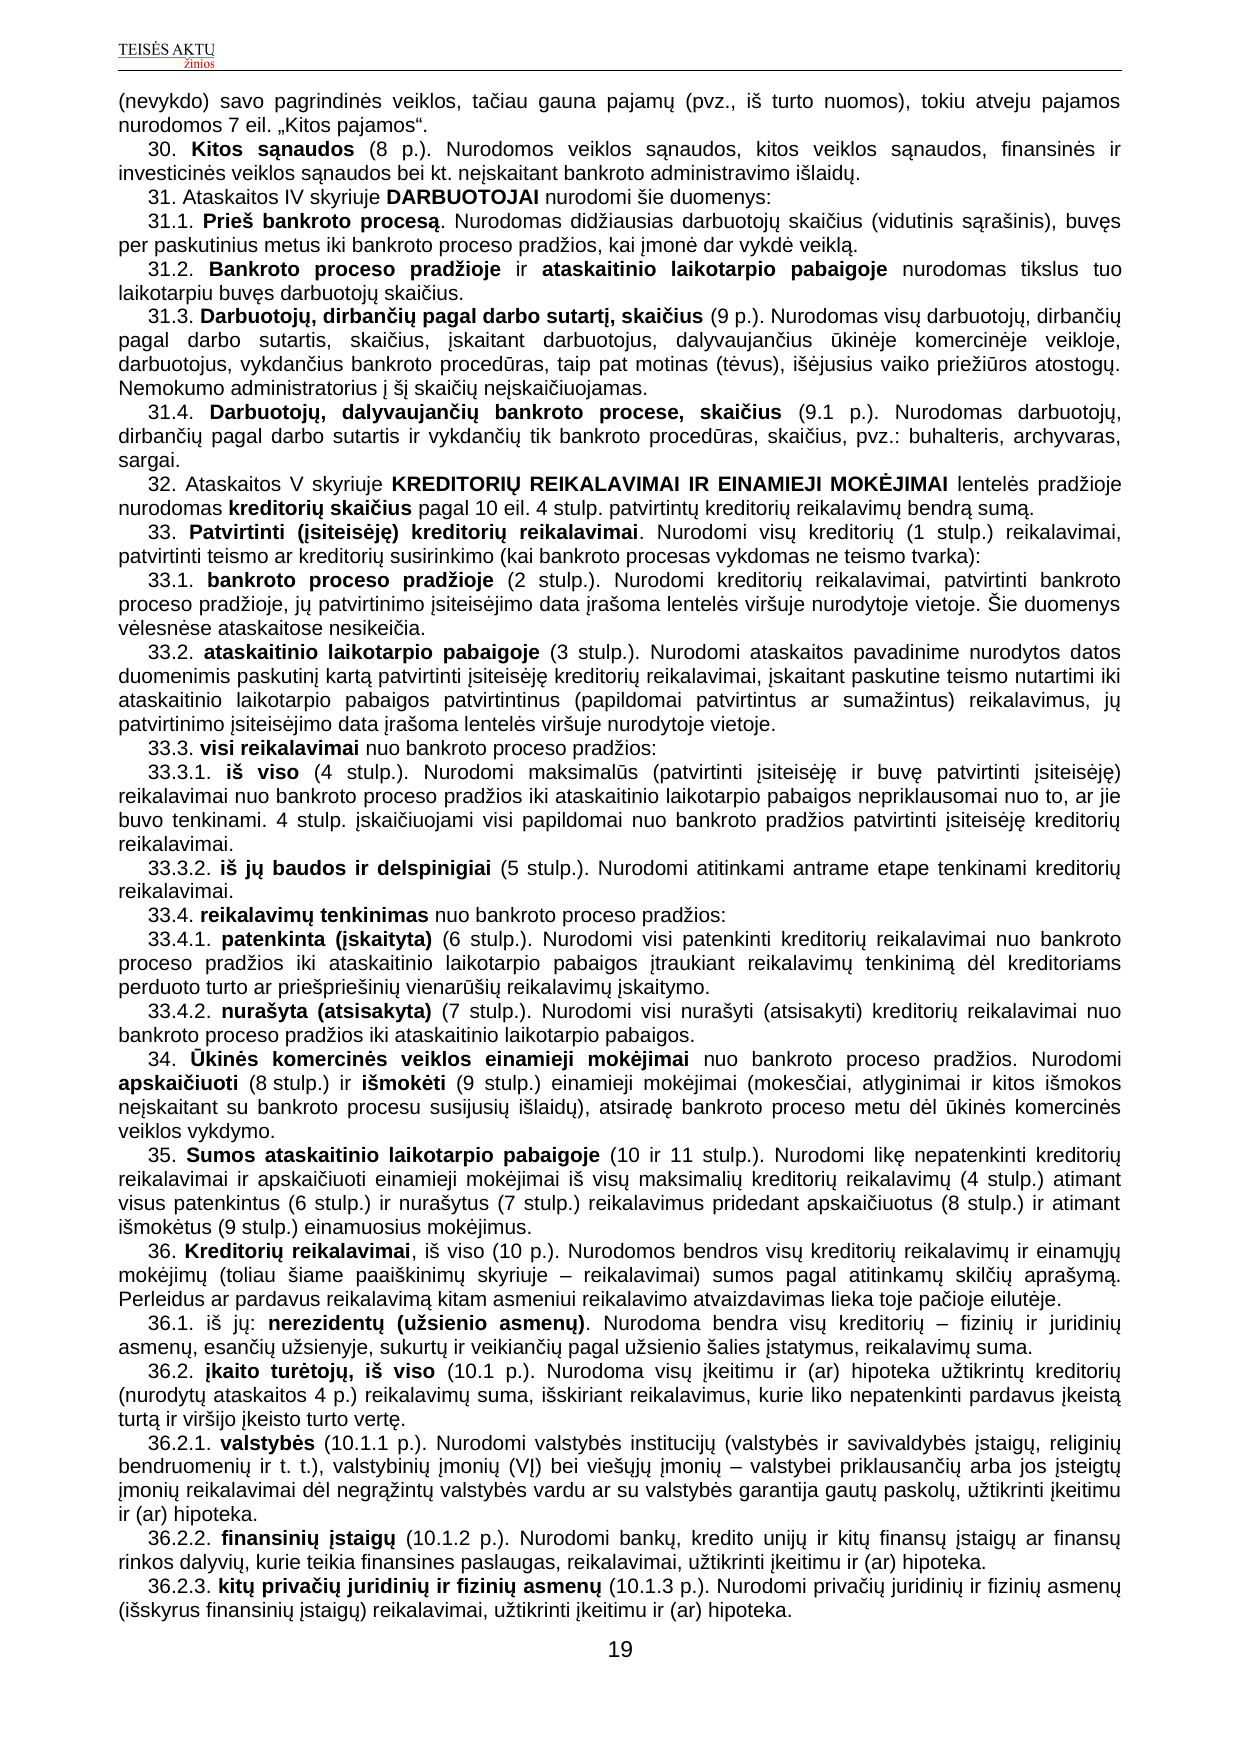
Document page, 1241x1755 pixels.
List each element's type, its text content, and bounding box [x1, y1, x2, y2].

text 36. Kreditorių reikalavimai, iš viso (10 p.). Nurodomos bendros visų kreditorių reikalavimų ir einamųjų mokėjimų (toliau šiame paaiškinimų skyriuje – reikalavimai) sumos pagal atitinkamų skilčių aprašymą. Perleidus ar pardavus reikalavimą kitam asmeniui reikalavimo atvaizdavimas lieka toje pačioje eilutėje. [118, 1239, 1122, 1311]
text 31.3. Darbuotojų, dirbančių pagal darbo sutartį, skaičius (9 p.). Nurodomas visų darbuotojų, dirbančių pagal darbo sutartis, skaičius, įskaitant darbuotojus, dalyvaujančius ūkinėje komercinėje veikloje, darbuotojus, vykdančius bankroto procedūras, taip pat motinas (tėvus), išėjusius vaiko priežiūros atostogų. Nemokumo administratorius į šį skaičių neįskaičiuojamas. [118, 304, 1122, 400]
text 33.2. ataskaitinio laikotarpio pabaigoje (3 stulp.). Nurodomi ataskaitos pavadinime nurodytos datos duomenimis paskutinį kartą patvirtinti įsiteisėję kreditorių reikalavimai, įskaitant paskutine teismo nutartimi iki ataskaitinio laikotarpio pabaigos patvirtintinus (papildomai patvirtintus ar sumažintus) reikalavimus, jų patvirtinimo įsiteisėjimo data įrašoma lentelės viršuje nurodytoje vietoje. [118, 640, 1122, 736]
text 30. Kitos sąnaudos (8 p.). Nurodomos veiklos sąnaudos, kitos veiklos sąnaudos, finansinės ir investicinės veiklos sąnaudos bei kt. neįskaitant bankroto administravimo išlaidų. [118, 137, 1122, 184]
text 33. Patvirtinti (įsiteisėję) kreditorių reikalavimai. Nurodomi visų kreditorių (1 stulp.) reikalavimai, patvirtinti teismo ar kreditorių susirinkimo (kai bankroto procesas vykdomas ne teismo tvarka): [118, 520, 1122, 568]
text 33.4. reikalavimų tenkinimas nuo bankroto proceso pradžios: [118, 903, 1122, 927]
text 31. Ataskaitos IV skyriuje DARBUOTOJAI nurodomi šie duomenys: [118, 184, 1122, 208]
text 31.2. Bankroto proceso pradžioje ir ataskaitinio laikotarpio pabaigoje nurodomas tikslus tuo laikotarpiu buvęs darbuotojų skaičius. [118, 256, 1122, 304]
text 33.3.2. iš jų baudos ir delspinigiai (5 stulp.). Nurodomi atitinkami antrame etape tenkinami kreditorių reikalavimai. [118, 855, 1122, 903]
text 36.2.1. valstybės (10.1.1 p.). Nurodomi valstybės institucijų (valstybės ir savivaldybės įstaigų, religinių bendruomenių ir t. t.), valstybinių įmonių (VĮ) bei viešųjų įmonių – valstybei priklausančių arba jos įsteigtų įmonių reikalavimai dėl negrąžintų valstybės vardu ar su valstybės garantija gautų paskolų, užtikrinti įkeitimu ir (ar) hipoteka. [118, 1430, 1122, 1526]
text 36.1. iš jų: nerezidentų (užsienio asmenų). Nurodoma bendra visų kreditorių – fizinių ir juridinių asmenų, esančių užsienyje, sukurtų ir veikiančių pagal užsienio šalies įstatymus, reikalavimų suma. [118, 1311, 1122, 1358]
text 33.3. visi reikalavimai nuo bankroto proceso pradžios: [118, 736, 1122, 759]
text 36.2.3. kitų privačių juridinių ir fizinių asmenų (10.1.3 p.). Nurodomi privačių juridinių ir fizinių asmenų (išskyrus finansinių įstaigų) reikalavimai, užtikrinti įkeitimu ir (ar) hipoteka. [118, 1574, 1122, 1622]
text 33.3.1. iš viso (4 stulp.). Nurodomi maksimalūs (patvirtinti įsiteisėję ir buvę patvirtinti įsiteisėję) reikalavimai nuo bankroto proceso pradžios iki ataskaitinio laikotarpio pabaigos nepriklausomai nuo to, ar jie buvo tenkinami. 4 stulp. įskaičiuojami visi papildomai nuo bankroto pradžios patvirtinti įsiteisėję kreditorių reikalavimai. [118, 759, 1122, 855]
text 33.4.1. patenkinta (įskaityta) (6 stulp.). Nurodomi visi patenkinti kreditorių reikalavimai nuo bankroto proceso pradžios iki ataskaitinio laikotarpio pabaigos įtraukiant reikalavimų tenkinimą dėl kreditoriams perduoto turto ar priešpriešinių vienarūšių reikalavimų įskaitymo. [118, 927, 1122, 999]
text (nevykdo) savo pagrindinės veiklos, tačiau gauna pajamų (pvz., iš turto nuomos), tokiu atveju pajamos nurodomos 7 eil. „Kitos pajamos“. [118, 89, 1122, 137]
text 36.2.2. finansinių įstaigų (10.1.2 p.). Nurodomi bankų, kredito unijų ir kitų finansų įstaigų ar finansų rinkos dalyvių, kurie teikia finansines paslaugas, reikalavimai, užtikrinti įkeitimu ir (ar) hipoteka. [118, 1526, 1122, 1574]
text 32. Ataskaitos V skyriuje KREDITORIŲ REIKALAVIMAI IR EINAMIEJI MOKĖJIMAI lentelės pradžioje nurodomas kreditorių skaičius pagal 10 eil. 4 stulp. patvirtintų kreditorių reikalavimų bendrą sumą. [118, 472, 1122, 520]
text 35. Sumos ataskaitinio laikotarpio pabaigoje (10 ir 11 stulp.). Nurodomi likę nepatenkinti kreditorių reikalavimai ir apskaičiuoti einamieji mokėjimai iš visų maksimalių kreditorių reikalavimų (4 stulp.) atimant visus patenkintus (6 stulp.) ir nurašytus (7 stulp.) reikalavimus pridedant apskaičiuotus (8 stulp.) ir atimant išmokėtus (9 stulp.) einamuosius mokėjimus. [118, 1143, 1122, 1239]
text 34. Ūkinės komercinės veiklos einamieji mokėjimai nuo bankroto proceso pradžios. Nurodomi apskaičiuoti (8 stulp.) ir išmokėti (9 stulp.) einamieji mokėjimai (mokesčiai, atlyginimai ir kitos išmokos neįskaitant su bankroto procesu susijusių išlaidų), atsiradę bankroto proceso metu dėl ūkinės komercinės veiklos vykdymo. [118, 1047, 1122, 1143]
text 31.1. Prieš bankroto procesą. Nurodomas didžiausias darbuotojų skaičius (vidutinis sąrašinis), buvęs per paskutinius metus iki bankroto proceso pradžios, kai įmonė dar vykdė veiklą. [118, 208, 1122, 256]
text 33.1. bankroto proceso pradžioje (2 stulp.). Nurodomi kreditorių reikalavimai, patvirtinti bankroto proceso pradžioje, jų patvirtinimo įsiteisėjimo data įrašoma lentelės viršuje nurodytoje vietoje. Šie duomenys vėlesnėse ataskaitose nesikeičia. [118, 568, 1122, 640]
text 36.2. įkaito turėtojų, iš viso (10.1 p.). Nurodoma visų įkeitimu ir (ar) hipoteka užtikrintų kreditorių (nurodytų ataskaitos 4 p.) reikalavimų suma, išskiriant reikalavimus, kurie liko nepatenkinti pardavus įkeistą turtą ir viršijo įkeisto turto vertę. [118, 1358, 1122, 1430]
text 31.4. Darbuotojų, dalyvaujančių bankroto procese, skaičius (9.1 p.). Nurodomas darbuotojų, dirbančių pagal darbo sutartis ir vykdančių tik bankroto procedūras, skaičius, pvz.: buhalteris, archyvaras, sargai. [118, 400, 1122, 472]
text 33.4.2. nurašyta (atsisakyta) (7 stulp.). Nurodomi visi nurašyti (atsisakyti) kreditorių reikalavimai nuo bankroto proceso pradžios iki ataskaitinio laikotarpio pabaigos. [118, 999, 1122, 1047]
